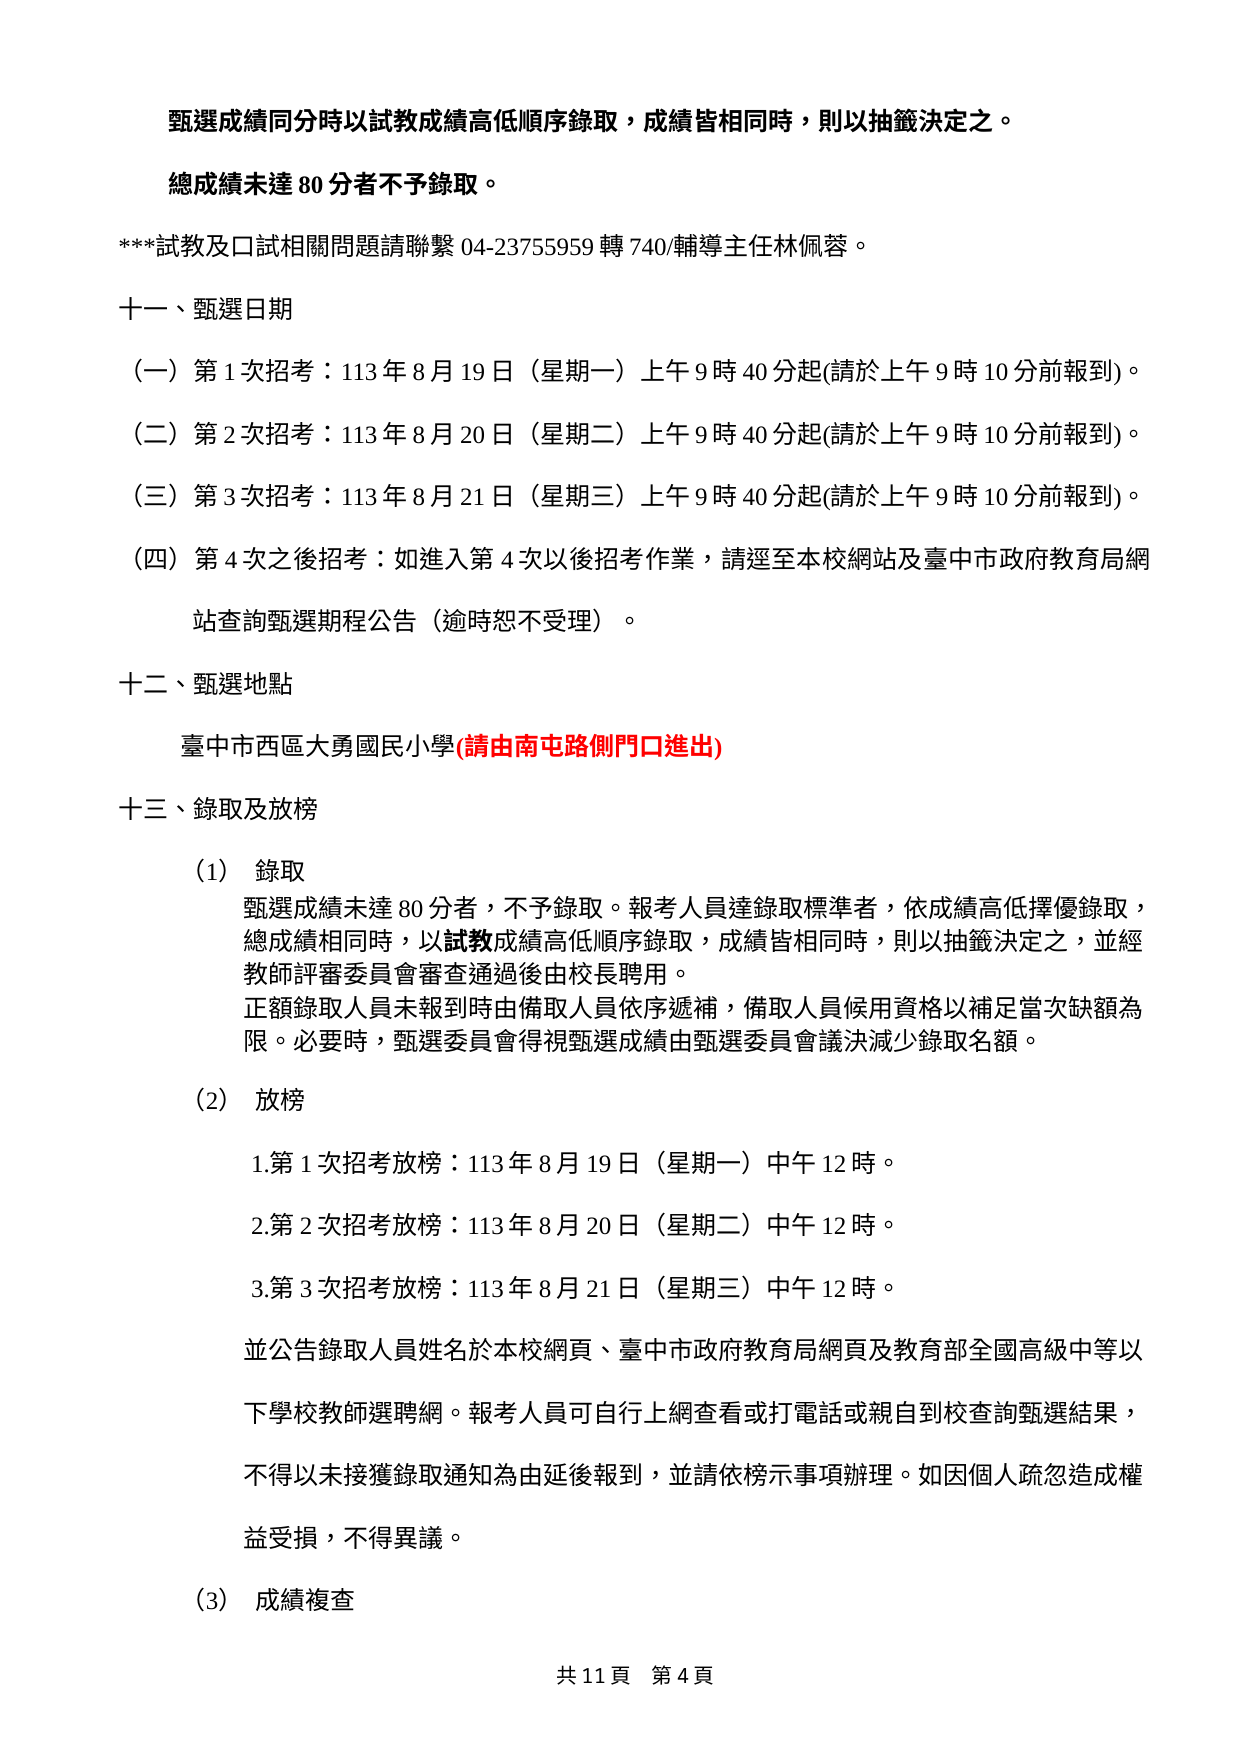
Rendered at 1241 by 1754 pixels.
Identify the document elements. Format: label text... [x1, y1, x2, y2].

text 總成績未達80分者不予錄取。 [168, 141, 1152, 203]
text （三）第3次招考：113年8月21日（星期三）上午9時40分起(請於上午9時10分前報到)。 [118, 453, 1152, 516]
text 3.第3次招考放榜：113年8月21日（星期三）中午12時。 [118, 1245, 1152, 1307]
text （一）第1次招考：113年8月19日（星期一）上午9時40分起(請於上午9時10分前報到)。 [118, 328, 1152, 391]
text 十二、甄選地點 [118, 641, 1152, 703]
text （四）第4次之後招考：如進入第4次以後招考作業，請逕至本校網站及臺中市政府教育局網站查詢甄選期程公告（逾時恕不受理）。 [118, 516, 1152, 641]
text ***試教及口試相關問題請聯繫04-23755959轉740/輔導主任林佩蓉。 [118, 203, 1152, 266]
text 1.第1次招考放榜：113年8月19日（星期一）中午12時。 [118, 1120, 1152, 1182]
list 成績複查 [181, 1557, 1152, 1620]
list 錄取 [181, 828, 1152, 891]
text 甄選成績未達80分者，不予錄取。報考人員達錄取標準者，依成績高低擇優錄取，總成績相同時，以試教成績高低順序錄取，成績皆相同時，則以抽籤決定之，並經教師評審委員會審查通過後由校長聘用。 [243, 891, 1152, 991]
text 臺中市西區大勇國民小學(請由南屯路側門口進出) [181, 703, 1152, 766]
list 放榜 [181, 1057, 1152, 1120]
text 並公告錄取人員姓名於本校網頁、臺中市政府教育局網頁及教育部全國高級中等以下學校教師選聘網。報考人員可自行上網查看或打電話或親自到校查詢甄選結果，不得以未接獲錄取通知為由延後報到，並請依榜示事項辦理。如因個人疏忽造成權益受損，不得異議。 [243, 1307, 1152, 1557]
text （二）第2次招考：113年8月20日（星期二）上午9時40分起(請於上午9時10分前報到)。 [118, 391, 1152, 453]
text 十三、錄取及放榜 [118, 766, 1152, 828]
text 甄選成績同分時以試教成績高低順序錄取，成績皆相同時，則以抽籤決定之。 [168, 78, 1152, 141]
text 正額錄取人員未報到時由備取人員依序遞補，備取人員候用資格以補足當次缺額為限。必要時，甄選委員會得視甄選成績由甄選委員會議決減少錄取名額。 [243, 991, 1152, 1057]
text 十一、甄選日期 [118, 266, 1152, 328]
text 2.第2次招考放榜：113年8月20日（星期二）中午12時。 [118, 1182, 1152, 1245]
